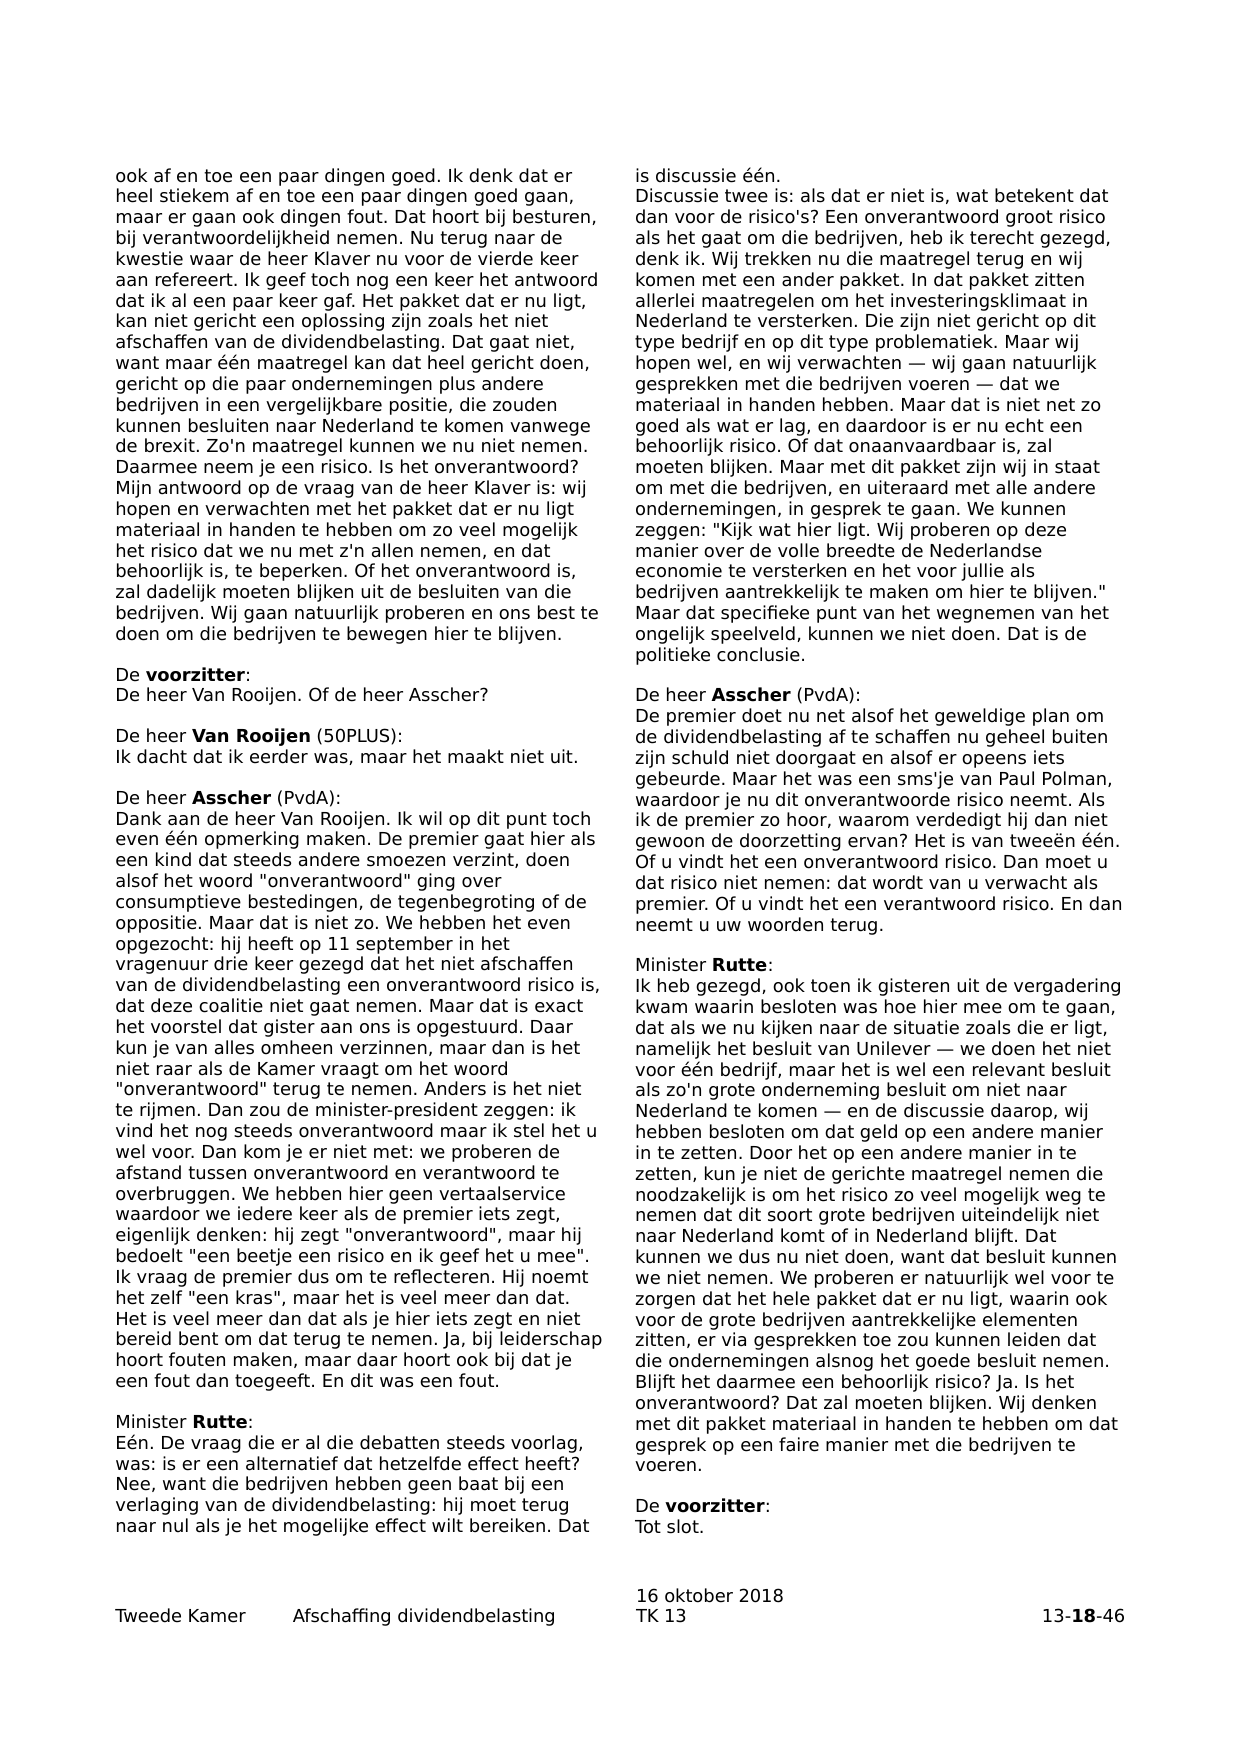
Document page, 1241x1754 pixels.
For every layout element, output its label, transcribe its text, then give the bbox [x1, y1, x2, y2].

text De heer Asscher (PvdA): [115, 788, 605, 808]
text Eén. De vraag die er al die debatten steeds voorlag, was: is er een alternatief dat hetzelfde effect heeft? Nee, want die bedrijven hebben geen baat bij een verlaging van de dividendbelasting: hij moet terug naar nul als je het mogelijke effect wilt bereiken. Dat [115, 1432, 605, 1537]
text Dank aan de heer Van Rooijen. Ik wil op dit punt toch even één opmerking maken. De premier gaat hier als een kind dat steeds andere smoezen verzint, doen alsof het woord "onverantwoord" ging over consumptieve bestedingen, de tegenbegroting of de oppositie. Maar dat is niet zo. We hebben het even opgezocht: hij heeft op 11 september in het vragenuur drie keer gezegd dat het niet afschaffen van de dividendbelasting een onverantwoord risico is, dat deze coalitie niet gaat nemen. Maar dat is exact het voorstel dat gister aan ons is opgestuurd. Daar kun je van alles omheen verzinnen, maar dan is het niet raar als de Kamer vraagt om het woord "onverantwoord" terug te nemen. Anders is het niet te rijmen. Dan zou de minister-president zeggen: ik vind het nog steeds onverantwoord maar ik stel het u wel voor. Dan kom je er niet met: we proberen de afstand tussen onverantwoord en verantwoord te overbruggen. We hebben hier geen vertaalservice waardoor we iedere keer als de premier iets zegt, eigenlijk denken: hij zegt "onverantwoord", maar hij bedoelt "een beetje een risico en ik geef het u mee". Ik vraag de premier dus om te reflecteren. Hij noemt het zelf "een kras", maar het is veel meer dan dat. Het is veel meer dan dat als je hier iets zegt en niet bereid bent om dat terug te nemen. Ja, bij leiderschap hoort fouten maken, maar daar hoort ook bij dat je een fout dan toegeeft. En dit was een fout. [115, 808, 605, 1392]
text Tot slot. [635, 1517, 1125, 1537]
text De heer Asscher (PvdA): [635, 685, 1125, 706]
text De heer Van Rooijen. Of de heer Asscher? [115, 685, 605, 706]
text Discussie twee is: als dat er niet is, wat betekent dat dan voor de risico's? Een onverantwoord groot risico als het gaat om die bedrijven, heb ik terecht gezegd, denk ik. Wij trekken nu die maatregel terug en wij komen met een ander pakket. In dat pakket zitten allerlei maatregelen om het investeringsklimaat in Nederland te versterken. Die zijn niet gericht op dit type bedrijf en op dit type problematiek. Maar wij hopen wel, en wij verwachten — wij gaan natuurlijk gesprekken met die bedrijven voeren — dat we materiaal in handen hebben. Maar dat is niet net zo goed als wat er lag, en daardoor is er nu echt een behoorlijk risico. Of dat onaanvaardbaar is, zal moeten blijken. Maar met dit pakket zijn wij in staat om met die bedrijven, en uiteraard met alle andere ondernemingen, in gesprek te gaan. We kunnen zeggen: "Kijk wat hier ligt. Wij proberen op deze manier over de volle breedte de Nederlandse economie te versterken en het voor jullie als bedrijven aantrekkelijk te maken om hier te blijven." Maar dat specifieke punt van het wegnemen van het ongelijk speelveld, kunnen we niet doen. Dat is de politieke conclusie. [635, 186, 1125, 665]
text ook af en toe een paar dingen goed. Ik denk dat er heel stiekem af en toe een paar dingen goed gaan, maar er gaan ook dingen fout. Dat hoort bij besturen, bij verantwoordelijkheid nemen. Nu terug naar de kwestie waar de heer Klaver nu voor de vierde keer aan refereert. Ik geef toch nog een keer het antwoord dat ik al een paar keer gaf. Het pakket dat er nu ligt, kan niet gericht een oplossing zijn zoals het niet afschaffen van de dividendbelasting. Dat gaat niet, want maar één maatregel kan dat heel gericht doen, gericht op die paar ondernemingen plus andere bedrijven in een vergelijkbare positie, die zouden kunnen besluiten naar Nederland te komen vanwege de brexit. Zo'n maatregel kunnen we nu niet nemen. Daarmee neem je een risico. Is het onverantwoord? Mijn antwoord op de vraag van de heer Klaver is: wij hopen en verwachten met het pakket dat er nu ligt materiaal in handen te hebben om zo veel mogelijk het risico dat we nu met z'n allen nemen, en dat behoorlijk is, te beperken. Of het onverantwoord is, zal dadelijk moeten blijken uit de besluiten van die bedrijven. Wij gaan natuurlijk proberen en ons best te doen om die bedrijven te bewegen hier te blijven. [115, 165, 605, 644]
text De voorzitter: [635, 1496, 1125, 1517]
text Minister Rutte: [115, 1412, 605, 1432]
text De heer Van Rooijen (50PLUS): [115, 726, 605, 747]
text Ik heb gezegd, ook toen ik gisteren uit de vergadering kwam waarin besloten was hoe hier mee om te gaan, dat als we nu kijken naar de situatie zoals die er ligt, namelijk het besluit van Unilever — we doen het niet voor één bedrijf, maar het is wel een relevant besluit als zo'n grote onderneming besluit om niet naar Nederland te komen — en de discussie daarop, wij hebben besloten om dat geld op een andere manier in te zetten. Door het op een andere manier in te zetten, kun je niet de gerichte maatregel nemen die noodzakelijk is om het risico zo veel mogelijk weg te nemen dat dit soort grote bedrijven uiteindelijk niet naar Nederland komt of in Nederland blijft. Dat kunnen we dus nu niet doen, want dat besluit kunnen we niet nemen. We proberen er natuurlijk wel voor te zorgen dat het hele pakket dat er nu ligt, waarin ook voor de grote bedrijven aantrekkelijke elementen zitten, er via gesprekken toe zou kunnen leiden dat die ondernemingen alsnog het goede besluit nemen. Blijft het daarmee een behoorlijk risico? Ja. Is het onverantwoord? Dat zal moeten blijken. Wij denken met dit pakket materiaal in handen te hebben om dat gesprek op een faire manier met die bedrijven te voeren. [635, 976, 1125, 1476]
text De voorzitter: [115, 664, 605, 685]
text De premier doet nu net alsof het geweldige plan om de dividendbelasting af te schaffen nu geheel buiten zijn schuld niet doorgaat en alsof er opeens iets gebeurde. Maar het was een sms'je van Paul Polman, waardoor je nu dit onverantwoorde risico neemt. Als ik de premier zo hoor, waarom verdedigt hij dan niet gewoon de doorzetting ervan? Het is van tweeën één. Of u vindt het een onverantwoord risico. Dan moet u dat risico niet nemen: dat wordt van u verwacht als premier. Of u vindt het een verantwoord risico. En dan neemt u uw woorden terug. [635, 706, 1125, 935]
text Minister Rutte: [635, 955, 1125, 976]
text is discussie één. [635, 165, 1125, 186]
text Ik dacht dat ik eerder was, maar het maakt niet uit. [115, 747, 605, 768]
